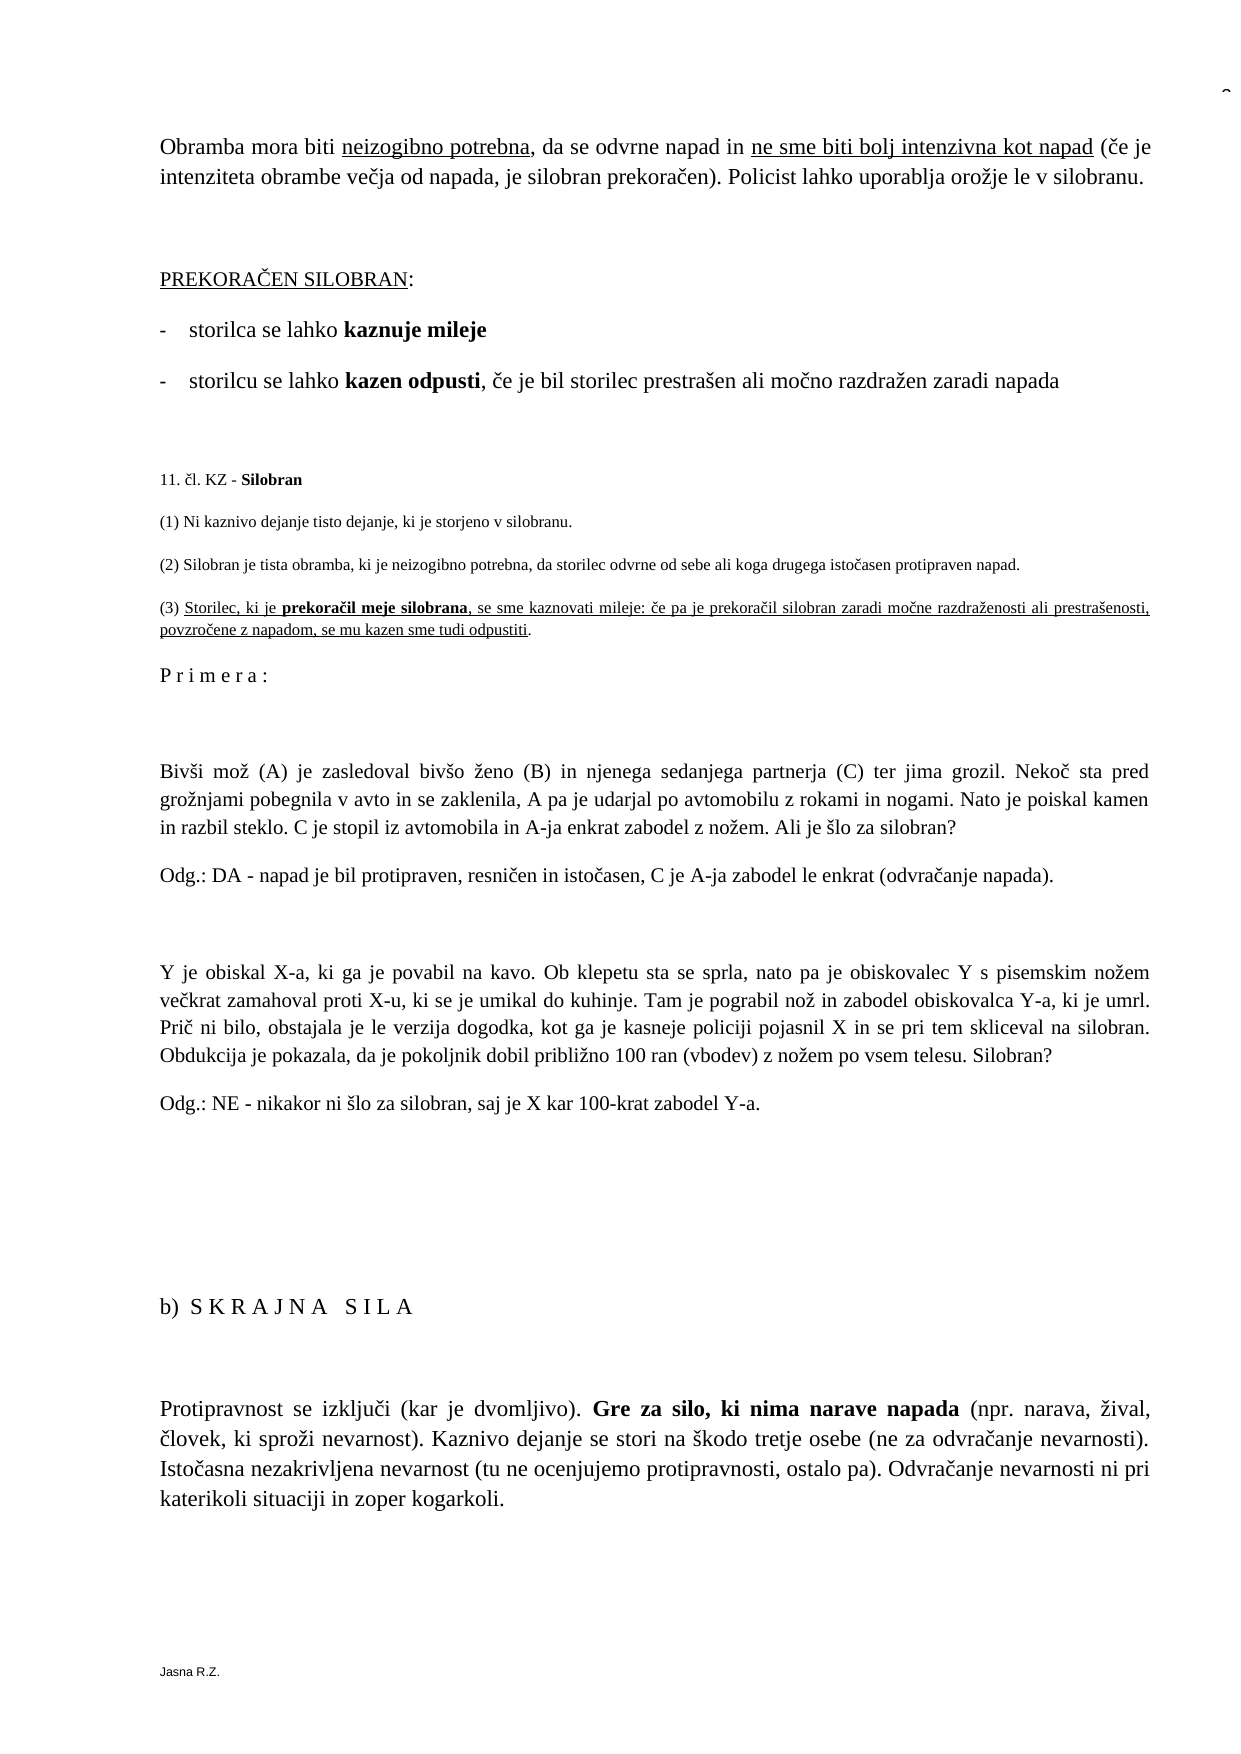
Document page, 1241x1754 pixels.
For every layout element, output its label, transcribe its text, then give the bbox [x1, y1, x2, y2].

text Y je obiskal X-a, ki ga je povabil na kavo. Ob klepetu sta se sprla, nato pa je obiskovalec Y s pisemskim nožem večkrat zamahoval proti X-u, ki se je umikal do kuhinje. Tam je pograbil nož in zabodel obiskovalca Y-a, ki je umrl. Prič ni bilo, obstajala je le verzija dogodka, kot ga je kasneje policiji pojasnil X in se pri tem skliceval na silobran. Obdukcija je pokazala, da je pokoljnik dobil približno 100 ran (vbodev) z nožem po vsem telesu. Silobran? [159, 960, 1152, 1067]
text (3) Storilec, ki je prekoračil meje silobrana, se sme kaznovati mileje: če pa je prekoračil silobran zaradi močne razdraženosti ali prestrašenosti, povzročene z napadom, se mu kazen sme tudi odpustiti. [159, 598, 1152, 639]
text Obramba mora biti neizogibno potrebna, da se odvrne napad in ne sme biti bolj intenzivna kot napad (če je intenziteta obrambe večja od napada, je silobran prekoračen). Policist lahko uporablja orožje le v silobranu. [159, 133, 1152, 189]
text Protipravnost se izključi (kar je dvomljivo). Gre za silo, ki nima narave napada (npr. narava, žival, človek, ki sproži nevarnost). Kaznivo dejanje se stori na škodo tretje osebe (ne za odvračanje nevarnosti). Istočasna nezakrivljena nevarnost (tu ne ocenjujemo protipravnosti, ostalo pa). Odvračanje nevarnosti ni pri katerikoli situaciji in zoper kogarkoli. [159, 1395, 1152, 1512]
list storilcu se lahko kazen odpusti, če je bil storilec prestrašen ali močno razdražen zaradi napada [159, 367, 1152, 394]
text Odg.: NE - nikakor ni šlo za silobran, saj je X kar 100-krat zabodel Y-a. [159, 1091, 1152, 1115]
list storilca se lahko kaznuje mileje [159, 316, 1152, 343]
text b) S K R A J N A S I L A [159, 1293, 1152, 1319]
text (2) Silobran je tista obramba, ki je neizogibno potrebna, da storilec odvrne od sebe ali koga drugega istočasen protipraven napad. [159, 555, 1152, 574]
text (1) Ni kaznivo dejanje tisto dejanje, ki je storjeno v silobranu. [159, 512, 1152, 531]
text Bivši mož (A) je zasledoval bivšo ženo (B) in njenega sedanjega partnerja (C) ter jima grozil. Nekoč sta pred grožnjami pobegnila v avto in se zaklenila, A pa je udarjal po avtomobilu z rokami in nogami. Nato je poiskal kamen in razbil steklo. C je stopil iz avtomobila in A-ja enkrat zabodel z nožem. Ali je šlo za silobran? [159, 759, 1152, 839]
text Odg.: DA - napad je bil protipraven, resničen in istočasen, C je A-ja zabodel le enkrat (odvračanje napada). [159, 863, 1152, 887]
text P r i m e r a : [159, 663, 1152, 687]
text PREKORAČEN SILOBRAN: [159, 265, 1152, 292]
text 11. čl. KZ - Silobran [159, 469, 1152, 488]
